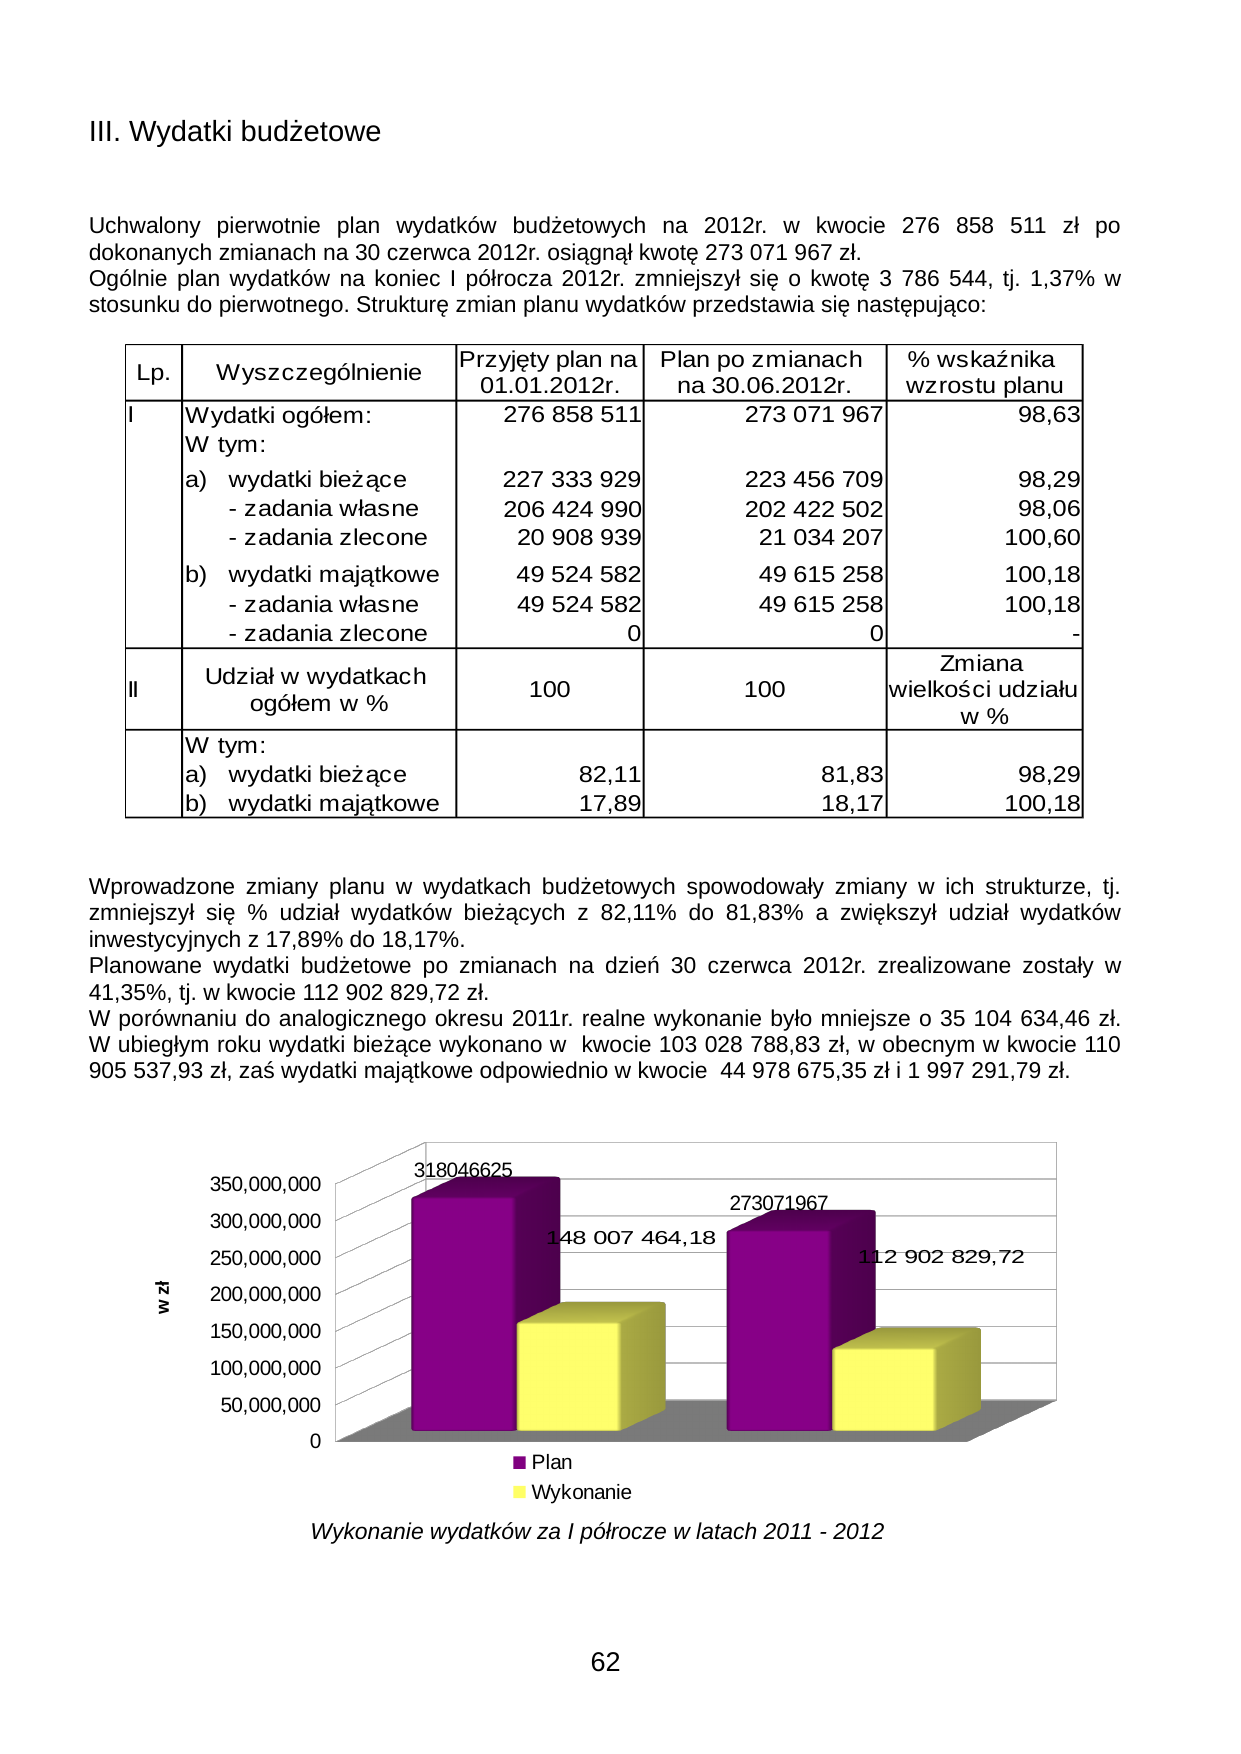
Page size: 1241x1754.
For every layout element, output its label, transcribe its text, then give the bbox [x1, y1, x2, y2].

text Wykonanie wydatków za I półrocze w latach 2011 - 2012 [88, 1084, 1122, 1544]
text III. Wydatki budżetowe [88, 113, 1122, 147]
text Wprowadzone zmiany planu w wydatkach budżetowych spowodowały zmiany w ich strukturze, tj. zmniejszył się % udział wydatków bieżących z 82,11% do 81,83% a zwiększył udział wydatków inwestycyjnych z 17,89% do 18,17%. [88, 873, 1122, 952]
text W porównaniu do analogicznego okresu 2011r. realne wykonanie było mniejsze o 35 104 634,46 zł. W ubiegłym roku wydatki bieżące wykonano w kwocie 103 028 788,83 zł, w obecnym w kwocie 110 905 537,93 zł, zaś wydatki majątkowe odpowiednio w kwocie 44 978 675,35 zł i 1 997 291,79 zł. [88, 1005, 1122, 1084]
text Planowane wydatki budżetowe po zmianach na dzień 30 czerwca 2012r. zrealizowane zostały w 41,35%, tj. w kwocie 112 902 829,72 zł. [88, 952, 1122, 1005]
text Uchwalony pierwotnie plan wydatków budżetowych na 2012r. w kwocie 276 858 511 zł po dokonanych zmianach na 30 czerwca 2012r. osiągnął kwotę 273 071 967 zł. [88, 212, 1122, 265]
text Ogólnie plan wydatków na koniec I półrocza 2012r. zmniejszył się o kwotę 3 786 544, tj. 1,37% w stosunku do pierwotnego. Strukturę zmian planu wydatków przedstawia się następująco: [88, 265, 1122, 318]
